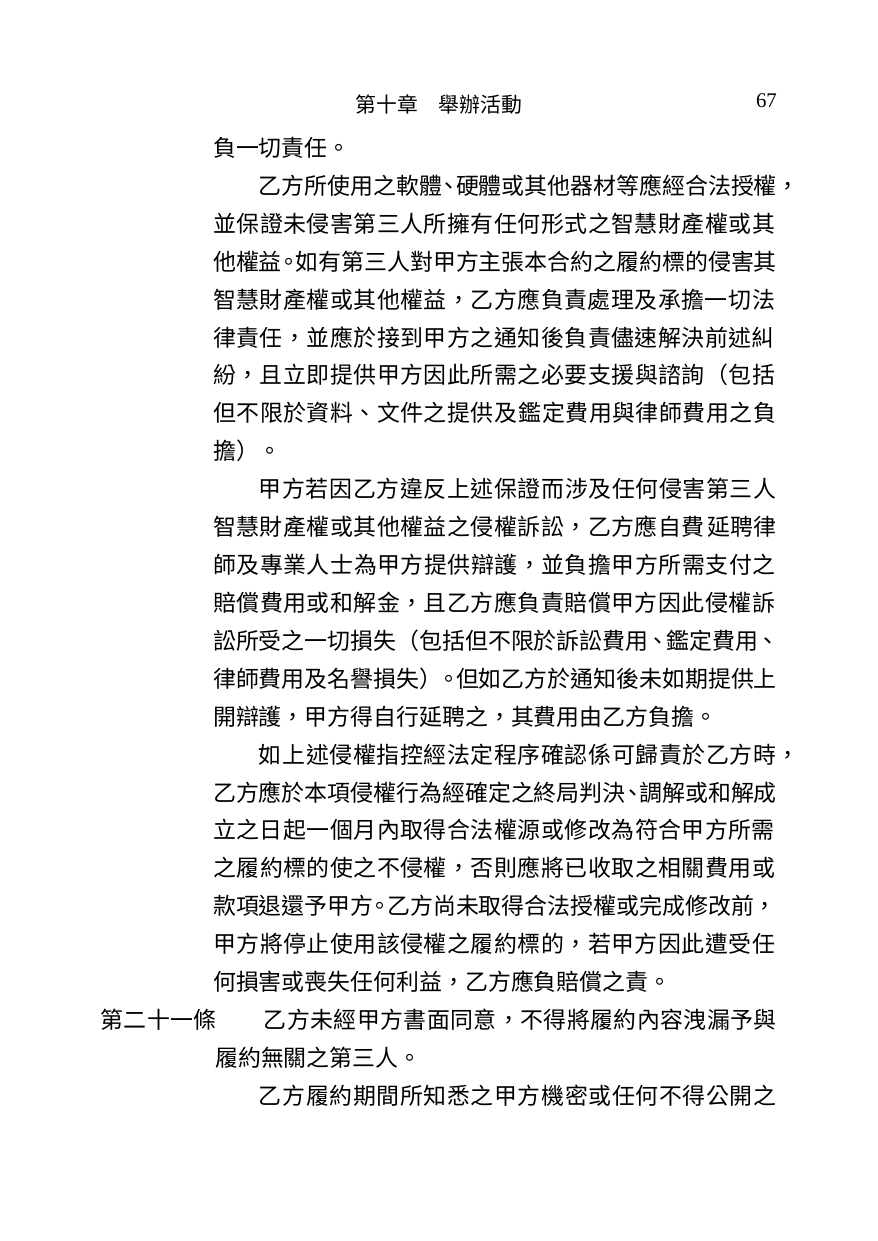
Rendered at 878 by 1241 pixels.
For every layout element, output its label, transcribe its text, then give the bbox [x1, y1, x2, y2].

text 如上述侵權指控經法定程序確認係可歸責於乙方時，乙方應於本項侵權行為經確定之終局判決、調解或和解成立之日起一個月內取得合法權源或修改為符合甲方所需之履約標的使之不侵權，否則應將已收取之相關費用或款項退還予甲方。乙方尚未取得合法授權或完成修改前，甲方將停止使用該侵權之履約標的，若甲方因此遭受任何損害或喪失任何利益，乙方應負賠償之責。 [213, 734, 777, 999]
text 乙方履約期間所知悉之甲方機密或任何不得公開之文書、圖畫、消息、物品或其他資訊，均應保密，不得洩漏。 [213, 1075, 777, 1113]
text 甲方若因乙方違反上述保證而涉及任何侵害第三人智慧財產權或其他權益之侵權訴訟，乙方應自費延聘律師及專業人士為甲方提供辯護，並負擔甲方所需支付之賠償費用或和解金，且乙方應負責賠償甲方因此侵權訴訟所受之一切損失（包括但不限於訴訟費用、鑑定費用、律師費用及名譽損失）。但如乙方於通知後未如期提供上開辯護，甲方得自行延聘之，其費用由乙方負擔。 [213, 469, 777, 734]
text 乙方所使用之軟體、硬體或其他器材等應經合法授權，並保證未侵害第三人所擁有任何形式之智慧財產權或其他權益。如有第三人對甲方主張本合約之履約標的侵害其智慧財產權或其他權益，乙方應負責處理及承擔一切法律責任，並應於接到甲方之通知後負責儘速解決前述糾紛，且立即提供甲方因此所需之必要支援與諮詢（包括但不限於資料、文件之提供及鑑定費用與律師費用之負擔）。 [213, 165, 777, 469]
text 第二十一條 乙方未經甲方書面同意，不得將履約內容洩漏予與履約無關之第三人。 [100, 999, 777, 1075]
text 負一切責任。 [213, 127, 777, 165]
